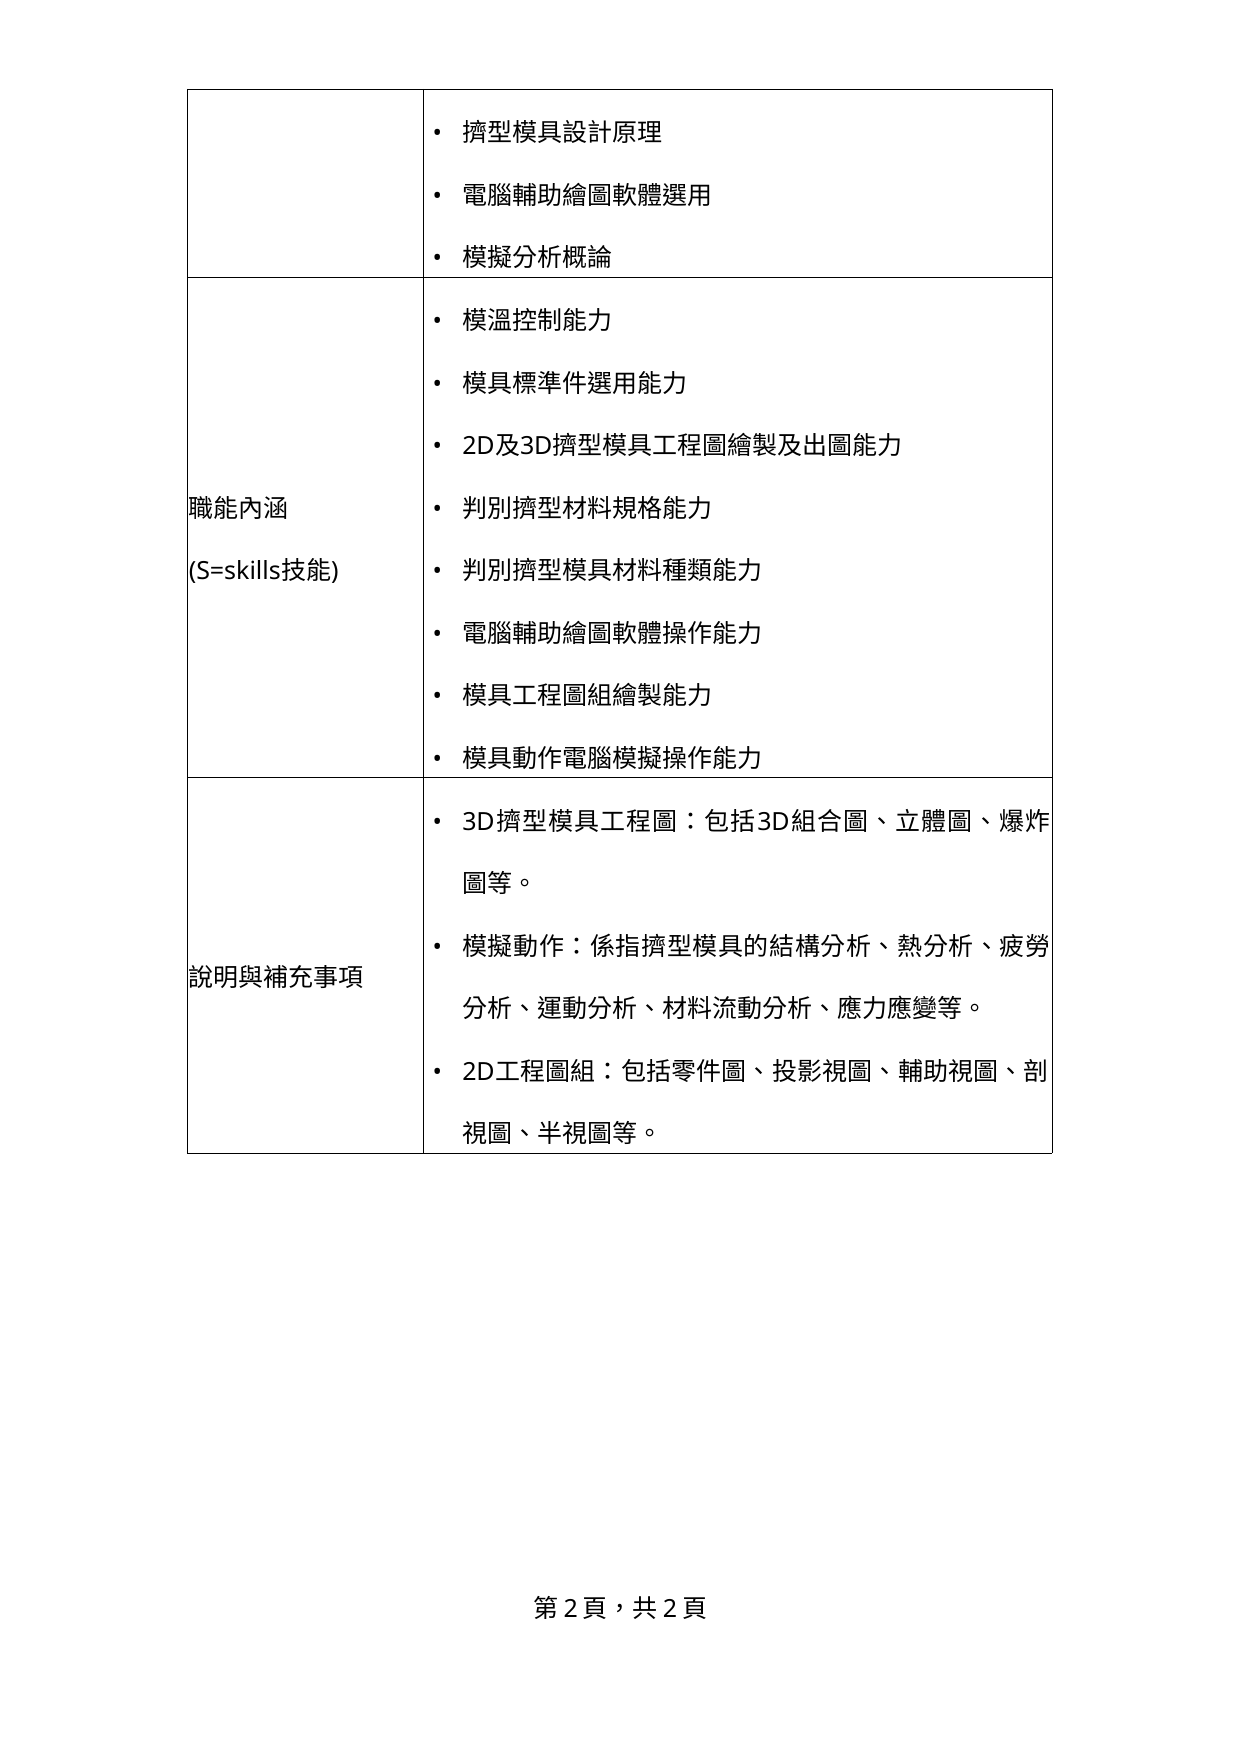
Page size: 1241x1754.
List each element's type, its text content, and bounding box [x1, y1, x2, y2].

table_cell 工程圖學 材料科學概論 擠型設備型式規格 擠型模具設計原理 電腦輔助繪圖軟體選用 模擬分析概論 [424, 90, 1052, 277]
table_cell [188, 90, 423, 277]
table_cell 模溫控制能力 模具標準件選用能力 2D及3D擠型模具工程圖繪製及出圖能力 判別擠型材料規格能力 判別擠型模具材料種類能力 電腦輔助繪圖軟體操作能力 模具工程圖組繪製能力 模具動作電腦模擬操作能力 [424, 278, 1052, 777]
table_cell 3D擠型模具工程圖：包括3D組合圖、立體圖、爆炸圖等。 模擬動作：係指擠型模具的結構分析、熱分析、疲勞分析、運動分析、材料流動分析、應力應變等。 2D工程圖組：包括零件圖、投影視圖、輔助視圖、剖視圖、半視圖等。 [424, 778, 1052, 1153]
table_cell 職能內涵 (S=skills技能) [188, 278, 423, 777]
table_cell 說明與補充事項 [188, 778, 423, 1153]
